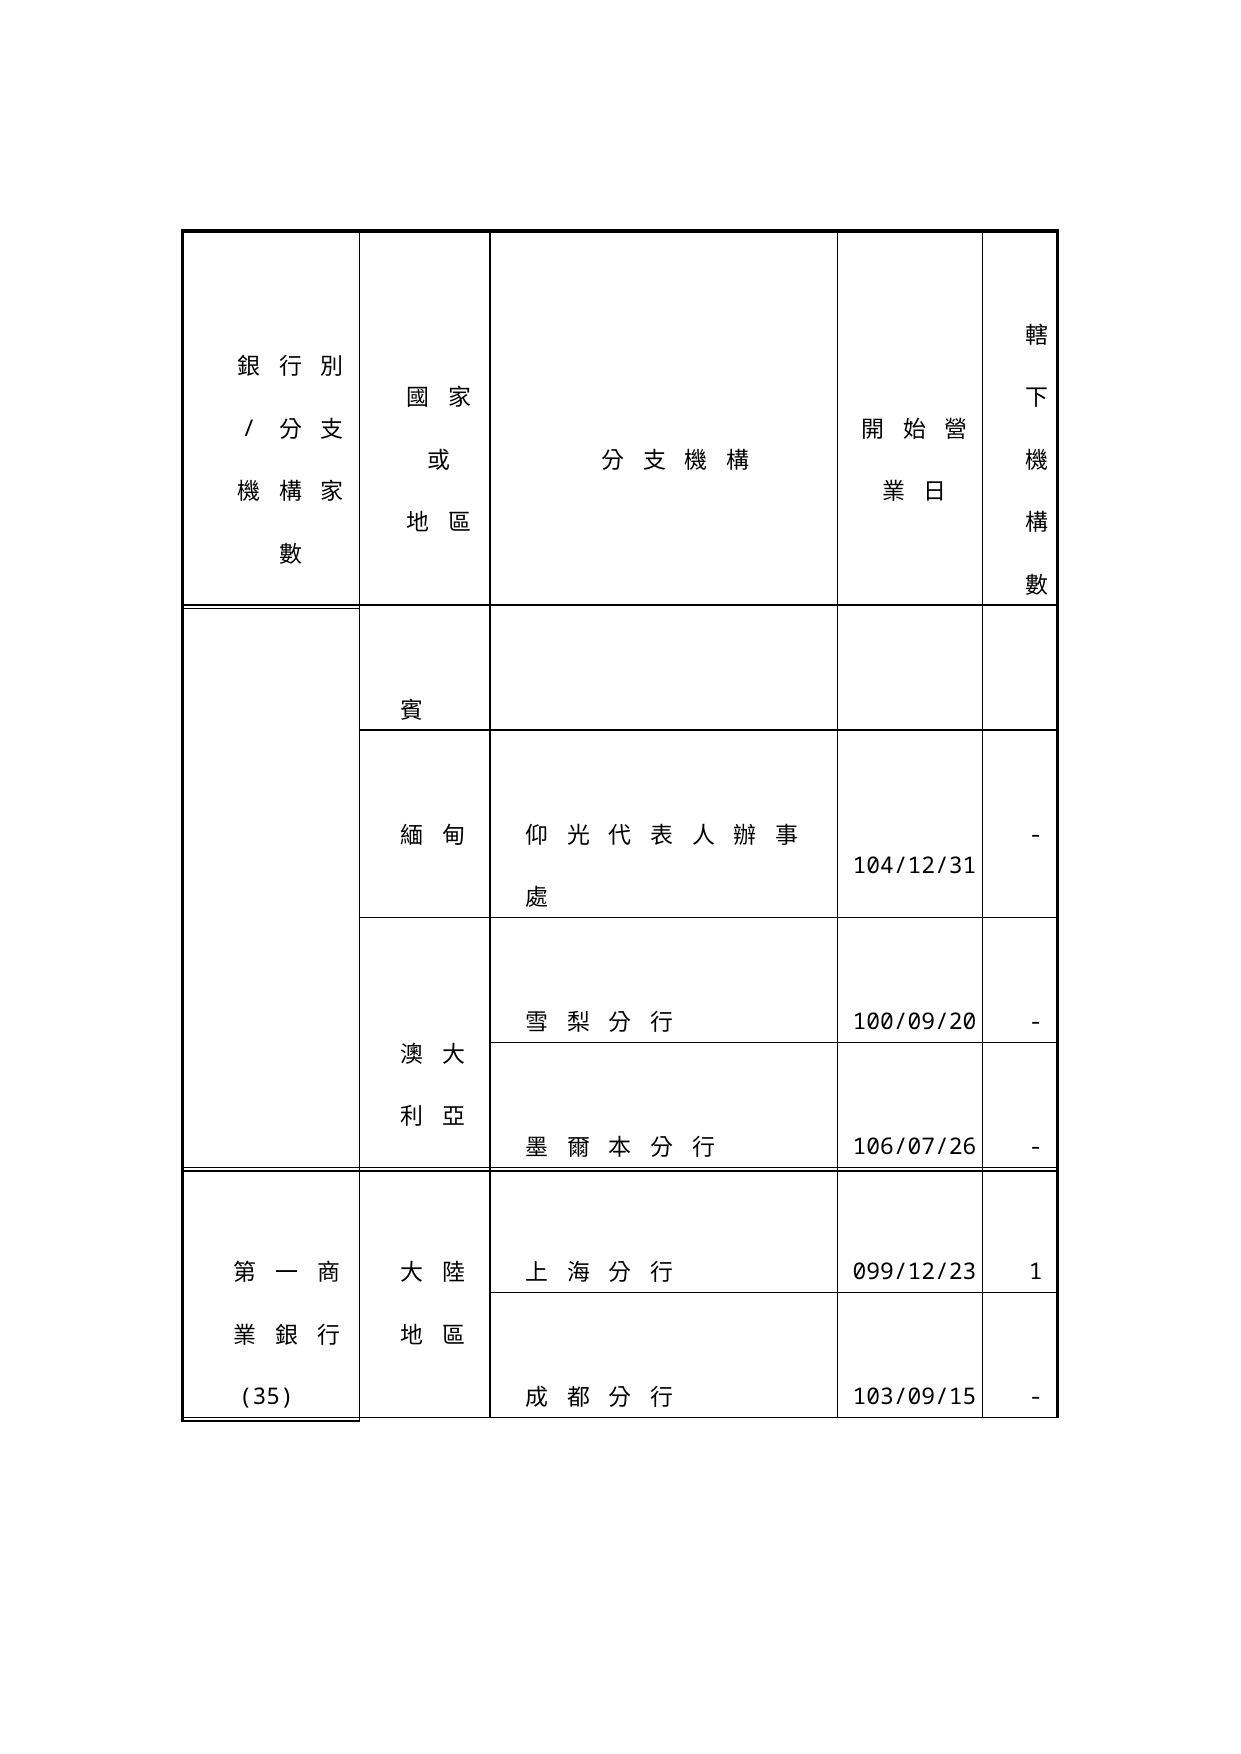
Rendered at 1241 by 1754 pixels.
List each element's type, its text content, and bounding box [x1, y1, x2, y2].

table_header 轄下機構數 [983, 233, 1056, 604]
table_cell - [983, 1043, 1056, 1167]
table_cell 100/09/20 [838, 918, 982, 1042]
table_cell 大陸地區 [360, 1172, 489, 1417]
table_cell [184, 609, 359, 1167]
table_header 銀行別/分支機構家數 [184, 233, 359, 604]
table_cell - [983, 606, 1056, 729]
table_cell 仰光代表人辦事處 [491, 731, 837, 917]
table_cell 雪梨分行 [491, 918, 837, 1042]
table_cell 099/12/23 [838, 1172, 982, 1292]
table_cell - [983, 731, 1056, 917]
table_cell 賓 [360, 606, 489, 729]
table_cell 第一商業銀行(35) [184, 1172, 359, 1417]
table_cell 106/07/26 [838, 1043, 982, 1167]
table_cell 103/09/15 [838, 1293, 982, 1417]
table_cell [838, 606, 982, 729]
table_cell 緬甸 [360, 731, 489, 917]
table_cell 1 [983, 1172, 1056, 1292]
table_cell 104/12/31 [838, 731, 982, 917]
table_header 國家或 地區 [360, 233, 489, 604]
table_cell - [983, 1293, 1056, 1417]
table_cell 上海分行 [491, 1172, 837, 1292]
table_cell - [983, 918, 1056, 1042]
table_cell 澳大利亞 [360, 918, 489, 1167]
table_header 開始營業日 [838, 233, 982, 604]
table_cell 成都分行 [491, 1293, 837, 1417]
table_cell [491, 606, 837, 729]
table_cell 墨爾本分行 [491, 1043, 837, 1167]
table_header 分支機構 [491, 233, 837, 604]
